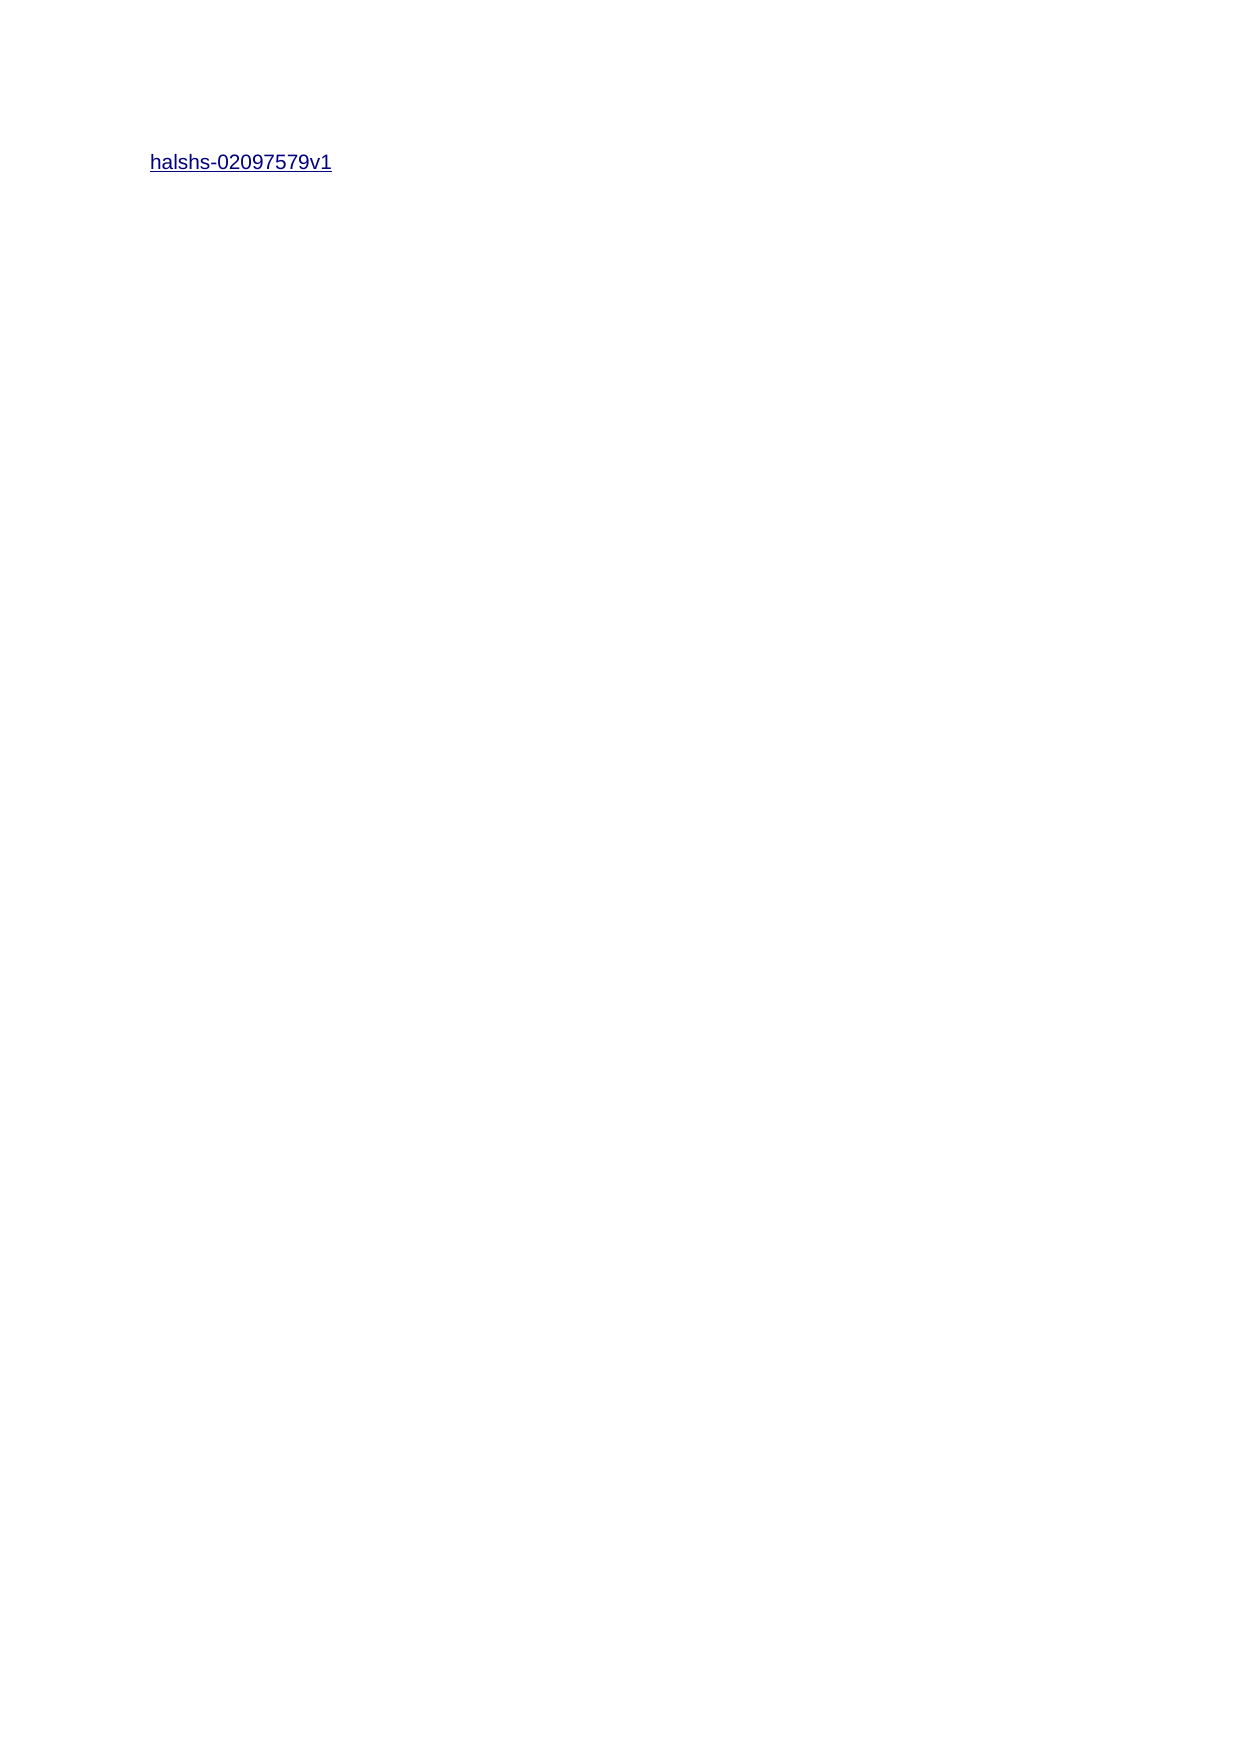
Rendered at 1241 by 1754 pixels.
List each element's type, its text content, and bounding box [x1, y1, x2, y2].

table_cell halshs-02097579v1 [150, 150, 1090, 174]
